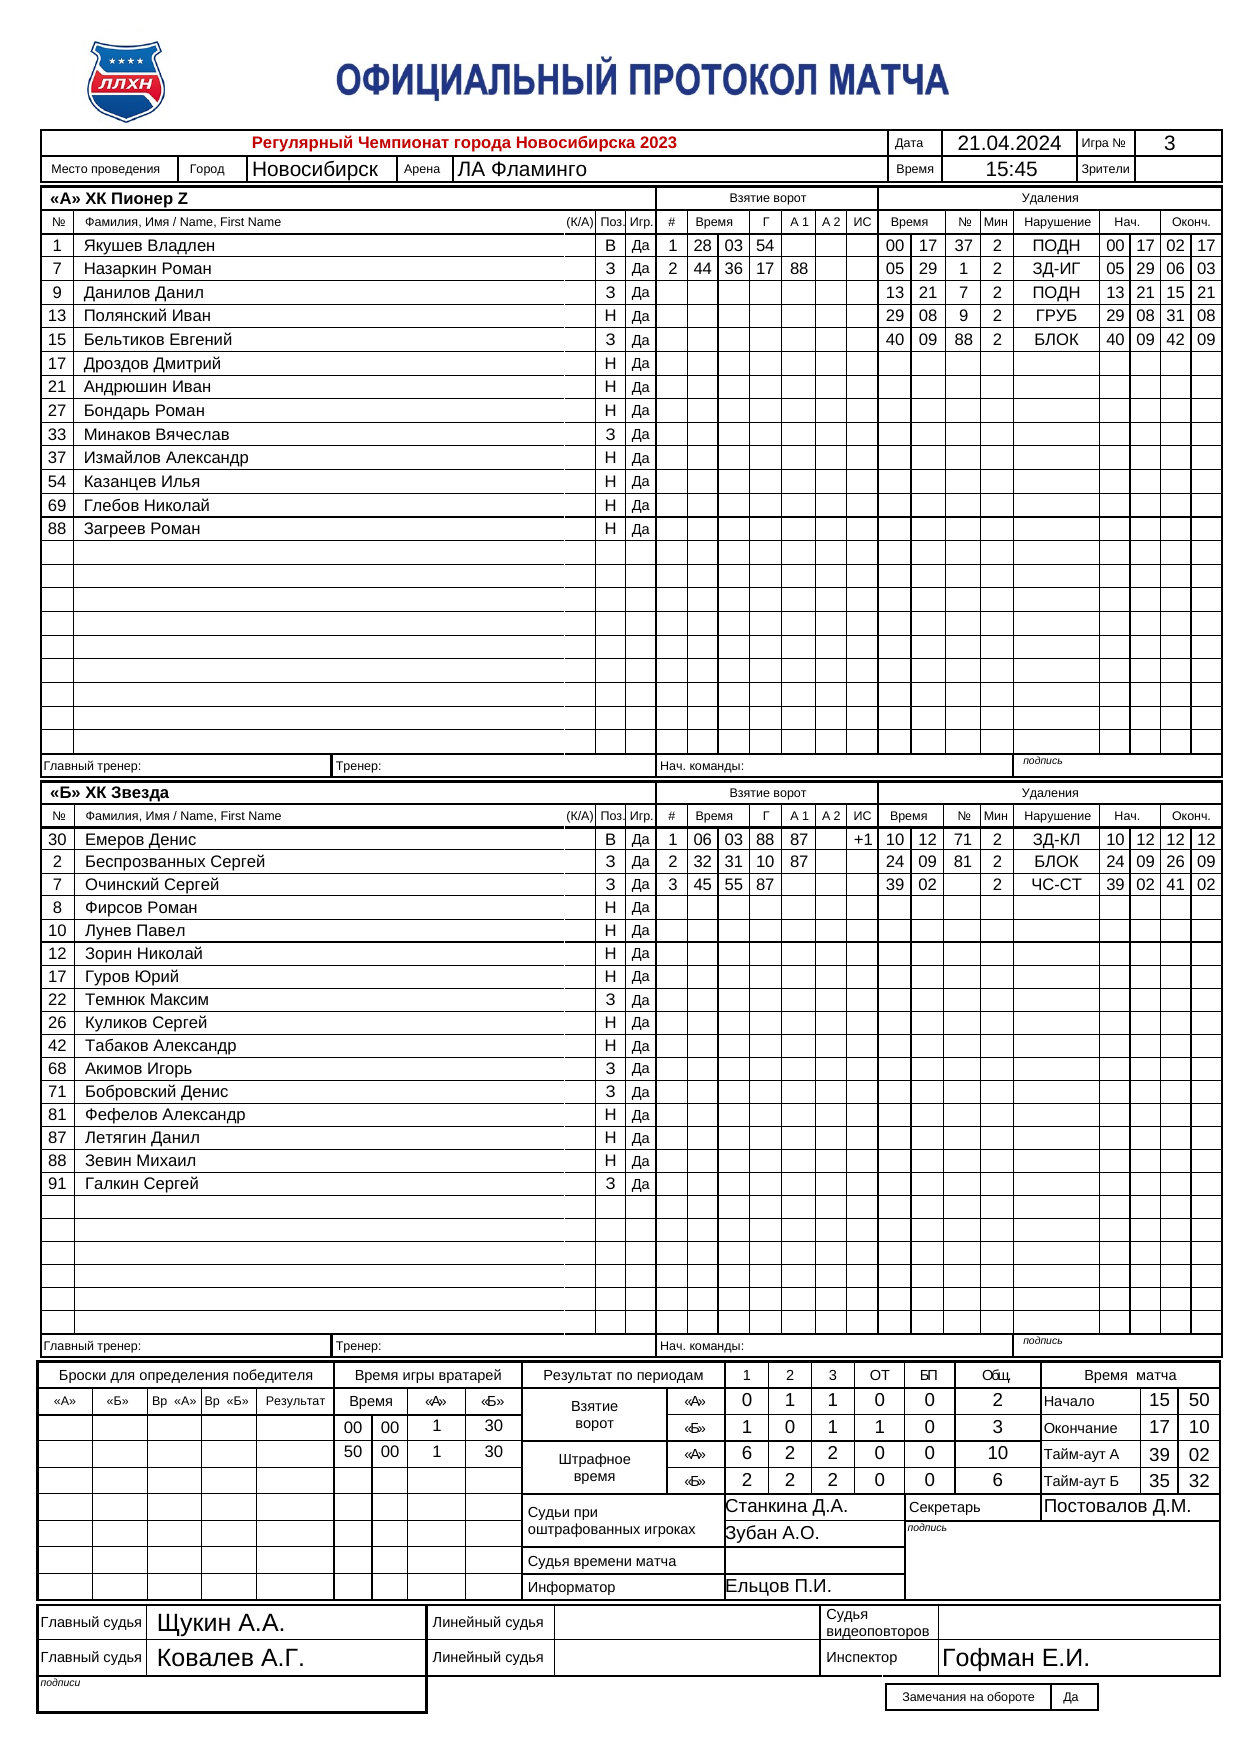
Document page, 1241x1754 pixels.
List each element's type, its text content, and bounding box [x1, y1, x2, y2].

table_cell [782, 612, 815, 634]
table_cell 13 [42, 305, 73, 327]
table_cell Поз. [596, 211, 625, 233]
table_cell [202, 1441, 256, 1467]
table_cell Н [596, 896, 625, 918]
table_cell [847, 920, 877, 941]
table_cell А 1 [782, 805, 815, 826]
table_cell Да [626, 966, 655, 987]
table_cell [657, 989, 687, 1011]
table_cell Дроздов Дмитрий [74, 352, 564, 374]
table_cell 13 [879, 281, 910, 303]
table_cell [879, 470, 910, 493]
table_cell [1014, 494, 1099, 516]
table_cell (К/А) [565, 211, 595, 233]
table_cell Н [596, 399, 625, 422]
table_cell [75, 1288, 564, 1310]
table_cell [750, 1173, 781, 1195]
table_cell [981, 1196, 1013, 1218]
table_cell 88 [946, 328, 980, 351]
table_cell [912, 1196, 943, 1218]
table_cell Да [626, 399, 655, 422]
table_cell [335, 1468, 371, 1493]
table_cell Полянский Иван [74, 305, 564, 327]
table_cell [816, 518, 846, 540]
table_cell [1014, 1173, 1099, 1195]
table_cell 0 [905, 1389, 954, 1413]
table_cell [688, 636, 717, 658]
table_cell [565, 1035, 595, 1057]
table_cell [1161, 896, 1190, 918]
table_cell [912, 989, 943, 1011]
table_cell [657, 588, 687, 611]
table_cell [782, 1058, 815, 1079]
table_cell Да [626, 1058, 655, 1079]
table_cell [719, 1288, 749, 1310]
table_header Дата [889, 131, 941, 155]
table_cell 2 [981, 235, 1013, 256]
table_cell [944, 1196, 980, 1218]
table_cell [847, 1173, 877, 1195]
table_cell [1131, 1012, 1160, 1033]
table_cell [847, 518, 877, 540]
table_cell [981, 376, 1013, 398]
table_cell [74, 612, 564, 634]
table_cell [946, 730, 980, 753]
table_cell [1100, 659, 1129, 682]
table_cell [688, 518, 717, 540]
table_cell [719, 494, 749, 516]
table_cell 3 [657, 874, 687, 895]
table_cell [946, 518, 980, 540]
table_cell [1131, 1081, 1160, 1103]
table_cell [719, 1127, 749, 1149]
table_cell [626, 1288, 655, 1310]
table_cell [847, 1058, 877, 1079]
table_cell [944, 874, 980, 895]
table_cell [782, 1012, 815, 1033]
table_cell Н [596, 494, 625, 516]
table_cell «Б » [466, 1389, 521, 1413]
table_cell [782, 446, 815, 469]
table_cell [1100, 1196, 1129, 1218]
table_cell [596, 1219, 625, 1241]
table_header 1 [726, 1363, 768, 1387]
table_cell [981, 1219, 1013, 1241]
table_cell [719, 1012, 749, 1033]
table_cell [39, 1468, 92, 1493]
table_cell [912, 1012, 943, 1033]
table_cell [750, 565, 781, 587]
table_cell Тренер: [333, 1335, 655, 1356]
table_cell [565, 1081, 595, 1103]
table_header Время матча [1042, 1363, 1219, 1387]
table_cell [879, 446, 910, 469]
table_cell 29 [1100, 305, 1129, 327]
table_cell [912, 1311, 943, 1333]
table_cell [847, 565, 877, 587]
table_cell 32 [1179, 1468, 1219, 1493]
table_cell Да [626, 446, 655, 469]
table_cell Судьи при оштрафованных игроках [523, 1495, 724, 1546]
table_cell Мин [981, 211, 1013, 233]
table_cell [657, 1265, 687, 1287]
table_cell [626, 730, 655, 753]
table_cell [847, 281, 877, 303]
table_cell 54 [42, 470, 73, 493]
table_header Игра № [1078, 131, 1134, 155]
table_cell [596, 541, 625, 564]
table_cell [847, 850, 877, 872]
table_cell [1131, 541, 1160, 564]
table_cell 15 [1141, 1389, 1177, 1413]
table_cell [816, 328, 846, 351]
table_cell [782, 636, 815, 658]
table_cell [879, 896, 910, 918]
table_header ОТ [855, 1363, 904, 1387]
table_cell [782, 1265, 815, 1287]
table_cell 05 [1100, 257, 1129, 280]
table_cell [1014, 1081, 1099, 1103]
table_cell [750, 1035, 781, 1057]
table_cell [1192, 1081, 1221, 1103]
table_cell [816, 943, 846, 964]
table_cell [912, 1173, 943, 1195]
table_cell [74, 707, 564, 729]
table_cell [946, 470, 980, 493]
table_cell [688, 730, 717, 753]
table_cell Судья времени матча [523, 1548, 724, 1573]
table_cell Н [596, 920, 625, 941]
table_cell 1 [855, 1415, 904, 1440]
table_cell [847, 683, 877, 706]
table_cell «А» [668, 1442, 724, 1467]
table_cell [596, 707, 625, 729]
table_cell [847, 1196, 877, 1218]
table_cell [816, 399, 846, 422]
table_cell [719, 446, 749, 469]
table_cell [75, 1265, 564, 1287]
table_cell [816, 423, 846, 445]
table_cell [946, 707, 980, 729]
table_cell 36 [719, 257, 749, 280]
table_cell [981, 423, 1013, 445]
table_cell [626, 1196, 655, 1218]
table_cell 3 [956, 1415, 1040, 1440]
table_cell [847, 612, 877, 634]
table_cell [816, 376, 846, 398]
table_cell [750, 328, 781, 351]
table_cell [726, 1548, 904, 1573]
table_cell [879, 943, 910, 964]
table_cell ИС [847, 805, 877, 826]
table_cell [565, 896, 595, 918]
table_header Общ. [956, 1363, 1040, 1387]
table_cell Линейный судья [428, 1606, 554, 1639]
table_cell Бобровский Денис [75, 1081, 564, 1103]
table_cell [816, 352, 846, 374]
table_cell Нач. команды: [657, 1335, 1012, 1356]
table_cell [657, 565, 687, 587]
table_cell [750, 659, 781, 682]
table_cell [912, 494, 945, 516]
table_cell 30 [466, 1416, 521, 1440]
table_cell [373, 1521, 407, 1546]
table_cell [847, 707, 877, 729]
table_cell [39, 1574, 92, 1599]
table_cell Н [596, 376, 625, 398]
table_cell [879, 1288, 910, 1310]
table_cell [782, 399, 815, 422]
table_cell [1192, 1173, 1221, 1195]
table_cell [466, 1547, 521, 1573]
table_cell [1131, 518, 1160, 540]
table_cell [944, 1173, 980, 1195]
table_cell [750, 730, 781, 753]
table_cell [912, 1104, 943, 1126]
table_cell Арена [398, 157, 452, 181]
table_cell [565, 659, 595, 682]
table_cell [657, 1311, 687, 1333]
table_cell В [596, 235, 625, 256]
table_cell Н [596, 1035, 625, 1057]
table_cell [1192, 423, 1221, 445]
table_cell «А» [668, 1389, 724, 1413]
table_cell [1192, 612, 1221, 634]
table_cell [75, 1242, 564, 1264]
table_cell [946, 683, 980, 706]
table_cell [719, 683, 749, 706]
table_cell [847, 1265, 877, 1287]
table_cell [750, 1311, 781, 1333]
table_cell [657, 1173, 687, 1195]
table_cell 88 [750, 829, 781, 849]
table_cell [1161, 1104, 1190, 1126]
table_cell [750, 707, 781, 729]
table_cell [202, 1547, 256, 1573]
table_cell 2 [42, 850, 74, 872]
table_cell Время [688, 211, 749, 233]
table_cell 88 [42, 1150, 74, 1172]
table_cell Н [596, 470, 625, 493]
table_cell [847, 305, 877, 327]
table_cell [1131, 896, 1160, 918]
table_cell Г [750, 211, 781, 233]
table_cell [626, 1311, 655, 1333]
table_cell З [596, 1058, 625, 1079]
table_cell [596, 1242, 625, 1264]
table_cell З [596, 281, 625, 303]
table_cell [42, 659, 73, 682]
table_cell 1 [408, 1441, 465, 1467]
table_cell [816, 1173, 846, 1195]
table_cell [1014, 966, 1099, 987]
table_cell [981, 494, 1013, 516]
table_cell 2 [981, 850, 1013, 872]
table_cell «А» [39, 1389, 92, 1413]
table_cell [847, 874, 877, 895]
table_cell [555, 1606, 819, 1639]
table_cell Станкина Д.А. [726, 1495, 904, 1520]
table_cell [816, 730, 846, 753]
table_cell 31 [1161, 305, 1190, 327]
table_cell [1192, 683, 1221, 706]
table_cell [688, 920, 717, 941]
table_cell [657, 1219, 687, 1241]
table_cell [657, 446, 687, 469]
table_cell [1161, 588, 1190, 611]
table_cell [565, 376, 595, 398]
table_cell [1014, 1288, 1099, 1310]
table_cell [1192, 636, 1221, 658]
table_cell [565, 541, 595, 564]
table_cell 7 [946, 281, 980, 303]
table_cell [1161, 1265, 1190, 1287]
table_cell [657, 707, 687, 729]
table_cell [626, 588, 655, 611]
table_cell 88 [42, 518, 73, 540]
table_cell [626, 1265, 655, 1287]
table_cell [782, 1173, 815, 1195]
table_cell [466, 1468, 521, 1493]
table_cell [981, 920, 1013, 941]
table_cell [912, 1058, 943, 1079]
table_cell 02 [1192, 874, 1221, 895]
table_cell [879, 1219, 910, 1241]
table_cell Да [626, 1012, 655, 1033]
table_cell Глебов Николай [74, 494, 564, 516]
table_cell [1014, 423, 1099, 445]
table_cell Да [626, 328, 655, 351]
table_cell [688, 1242, 717, 1264]
table_cell [782, 1196, 815, 1218]
table_cell [750, 446, 781, 469]
table_cell [981, 1311, 1013, 1333]
table_cell [1192, 1035, 1221, 1057]
table_cell 50 [335, 1441, 371, 1467]
table_cell [719, 989, 749, 1011]
table_cell 55 [719, 874, 749, 895]
table_cell [148, 1574, 201, 1599]
table_cell [1161, 943, 1190, 964]
table_cell [946, 541, 980, 564]
table_cell 12 [912, 829, 943, 849]
table_cell [879, 541, 910, 564]
table_cell [1014, 1196, 1099, 1218]
table_cell [1100, 541, 1129, 564]
table_cell [74, 730, 564, 753]
table_cell 0 [855, 1389, 904, 1413]
table_cell № [944, 805, 980, 826]
table_header Удаления [879, 188, 1221, 209]
table_cell [750, 1196, 781, 1218]
table_cell [719, 1104, 749, 1126]
table_cell [847, 896, 877, 918]
table_cell Н [596, 1012, 625, 1033]
table_cell [944, 896, 980, 918]
table_cell [719, 328, 749, 351]
table_cell [944, 966, 980, 987]
table_cell [750, 1081, 781, 1103]
table_cell БЛОК [1014, 328, 1099, 351]
table_cell Да [626, 1035, 655, 1057]
table_cell [816, 565, 846, 587]
table_cell [688, 470, 717, 493]
table_cell В [596, 829, 625, 849]
table_cell [565, 874, 595, 895]
table_cell [944, 1081, 980, 1103]
table_cell [782, 1150, 815, 1172]
table_cell [879, 1012, 910, 1033]
table_cell [1014, 1058, 1099, 1079]
table_cell [1192, 518, 1221, 540]
table_cell [93, 1494, 147, 1520]
table_cell [1100, 989, 1129, 1011]
table_cell [1161, 683, 1190, 706]
table_cell [42, 1265, 74, 1287]
table_cell [816, 446, 846, 469]
table_cell [1192, 1196, 1221, 1218]
table_cell [688, 1012, 717, 1033]
table_cell [626, 541, 655, 564]
table_cell [688, 565, 717, 587]
table_cell 30 [466, 1441, 521, 1467]
table_cell [944, 1311, 980, 1333]
table_cell [782, 494, 815, 516]
table_cell 0 [905, 1468, 954, 1493]
table_cell [1136, 157, 1221, 181]
table_cell [782, 943, 815, 964]
table_cell 2 [956, 1389, 1040, 1413]
table_cell [750, 1288, 781, 1310]
table_cell [688, 1104, 717, 1126]
table_cell ЗД-КЛ [1014, 829, 1099, 849]
table_cell [626, 612, 655, 634]
table_cell [816, 1081, 846, 1103]
table_cell [782, 707, 815, 729]
table_cell [847, 399, 877, 422]
table_cell № [946, 211, 980, 233]
table_cell [626, 565, 655, 587]
table_cell [981, 730, 1013, 753]
table_cell Да [626, 305, 655, 327]
table_cell Н [596, 943, 625, 964]
table_cell [688, 989, 717, 1011]
table_cell [750, 920, 781, 941]
table_cell [1161, 1173, 1190, 1195]
table_cell [428, 1677, 882, 1711]
table_cell [1192, 494, 1221, 516]
table_cell [1100, 1104, 1129, 1126]
table_cell [879, 636, 910, 658]
table_cell Нач. [1100, 211, 1160, 233]
table_cell [879, 423, 910, 445]
table_cell [981, 1288, 1013, 1310]
table_cell [1192, 470, 1221, 493]
table_cell [981, 612, 1013, 634]
table_cell [74, 636, 564, 658]
table_cell Летягин Данил [75, 1127, 564, 1149]
table_header Регулярный Чемпионат города Новосибирска 2023 [42, 131, 887, 155]
table_cell [719, 565, 749, 587]
table_cell [719, 423, 749, 445]
table_cell [75, 1196, 564, 1218]
table_cell [596, 1196, 625, 1218]
table_cell [750, 541, 781, 564]
table_cell [847, 446, 877, 469]
table_cell Андрюшин Иван [74, 376, 564, 398]
table_cell 30 [42, 829, 74, 849]
table_cell [879, 1196, 910, 1218]
table_cell Фамилия, Имя / Name, First Name [75, 805, 565, 826]
table_cell 1 [408, 1416, 465, 1440]
table_cell [816, 257, 846, 280]
table_cell [1014, 565, 1099, 587]
table_cell [847, 376, 877, 398]
table_cell [879, 730, 910, 753]
table_cell З [596, 989, 625, 1011]
table_cell [688, 541, 717, 564]
table_cell Судья видеоповторов [821, 1606, 938, 1639]
table_cell [981, 588, 1013, 611]
table_cell [719, 1196, 749, 1218]
table_cell 81 [944, 850, 980, 872]
table_cell [93, 1441, 147, 1467]
table_cell [565, 943, 595, 964]
table_cell [719, 659, 749, 682]
table_cell [565, 829, 595, 849]
table_cell [148, 1441, 201, 1467]
table_cell [565, 1012, 595, 1033]
table_cell 12 [1161, 829, 1190, 849]
table_cell [657, 470, 687, 493]
table_cell [657, 966, 687, 987]
table_cell [782, 518, 815, 540]
table_cell [42, 1288, 74, 1310]
table_cell [719, 399, 749, 422]
table_cell [148, 1547, 201, 1573]
table_cell [946, 636, 980, 658]
table_cell [981, 1081, 1013, 1103]
table_cell [1192, 1311, 1221, 1333]
table_cell [750, 423, 781, 445]
table_cell [879, 565, 910, 587]
table_cell [565, 707, 595, 729]
table_cell [688, 399, 717, 422]
table_cell [847, 235, 877, 256]
table_cell Поз. [596, 805, 625, 826]
table_cell 21 [1192, 281, 1221, 303]
table_cell А 2 [816, 805, 846, 826]
table_cell [1100, 446, 1129, 469]
table_cell 87 [42, 1127, 74, 1149]
table_cell 00 [1100, 235, 1129, 256]
table_cell [1131, 470, 1160, 493]
table_cell [879, 1104, 910, 1126]
table_cell [981, 896, 1013, 918]
table_cell 08 [1131, 305, 1160, 327]
table_cell [1131, 730, 1160, 753]
table_cell [657, 943, 687, 964]
table_cell [879, 920, 910, 941]
table_cell [657, 423, 687, 445]
table_cell [719, 305, 749, 327]
table_cell Нарушение [1014, 805, 1099, 826]
table_cell [981, 1012, 1013, 1033]
table_cell ПОДН [1014, 235, 1099, 256]
table_cell [596, 588, 625, 611]
table_cell [782, 920, 815, 941]
table_cell Зрители [1078, 157, 1134, 181]
table_cell [981, 470, 1013, 493]
table_cell [202, 1574, 256, 1599]
table_cell 1 [812, 1415, 854, 1440]
table_cell [1192, 1150, 1221, 1172]
table_cell [816, 470, 846, 493]
table_cell [816, 659, 846, 682]
table_cell [1161, 399, 1190, 422]
table_cell [1014, 730, 1099, 753]
table_cell [750, 966, 781, 987]
table_cell Штрафное время [523, 1442, 666, 1493]
table_cell [688, 659, 717, 682]
table_cell [719, 636, 749, 658]
table_cell [39, 1441, 92, 1467]
table_cell Да [626, 850, 655, 872]
table_cell Фирсов Роман [75, 896, 564, 918]
table_cell [847, 1288, 877, 1310]
table_cell [944, 1150, 980, 1172]
table_cell [879, 1150, 910, 1172]
table_cell [596, 1288, 625, 1310]
table_cell +1 [847, 829, 877, 849]
table_cell 7 [42, 874, 74, 895]
table_cell 12 [1192, 829, 1221, 849]
table_cell [719, 588, 749, 611]
table_cell [1131, 423, 1160, 445]
table_cell [688, 281, 717, 303]
table_cell [719, 1242, 749, 1264]
table_cell [657, 636, 687, 658]
table_cell [688, 1173, 717, 1195]
table_cell [565, 518, 595, 540]
table_cell Н [596, 352, 625, 374]
table_cell Ковалев А.Г. [147, 1640, 425, 1675]
table_cell [626, 1242, 655, 1264]
table_cell [912, 1081, 943, 1103]
table_cell Казанцев Илья [74, 470, 564, 493]
table_cell [42, 612, 73, 634]
table_cell [1100, 730, 1129, 753]
table_cell [1192, 352, 1221, 374]
table_cell подпись [906, 1522, 1219, 1599]
table_cell [816, 966, 846, 987]
table_cell 1 [812, 1389, 854, 1413]
table_cell 08 [912, 305, 945, 327]
table_cell [1014, 588, 1099, 611]
table_cell [657, 1081, 687, 1103]
table_cell 39 [1100, 874, 1129, 895]
table_cell [202, 1521, 256, 1546]
table_cell [1014, 1219, 1099, 1241]
table_cell # [657, 805, 687, 826]
table_cell [1100, 1012, 1129, 1033]
table_cell 44 [688, 257, 717, 280]
table_cell [688, 1219, 717, 1241]
table_cell 17 [750, 257, 781, 280]
table_header Взятие ворот [657, 783, 877, 803]
table_cell [257, 1574, 333, 1599]
table_cell [782, 235, 815, 256]
table_cell 32 [688, 850, 717, 872]
table_cell 10 [1179, 1415, 1219, 1440]
table_cell [1192, 1219, 1221, 1241]
table_cell [1161, 1196, 1190, 1218]
table_header Взятие ворот [657, 188, 877, 209]
table_cell [816, 850, 846, 872]
table_cell [782, 328, 815, 351]
table_cell [565, 1196, 595, 1218]
table_cell [847, 966, 877, 987]
table_cell [688, 612, 717, 634]
table_cell Да [626, 896, 655, 918]
table_cell [782, 305, 815, 327]
table_cell Гофман Е.И. [939, 1640, 1219, 1675]
table_cell [719, 1150, 749, 1172]
table_cell [1100, 565, 1129, 587]
table_cell [257, 1521, 333, 1546]
table_cell [1131, 1035, 1160, 1057]
table_cell [944, 1035, 980, 1057]
table_cell [981, 683, 1013, 706]
table_cell [657, 376, 687, 398]
table_cell 10 [879, 829, 910, 849]
table_cell [847, 1150, 877, 1172]
table_cell [847, 423, 877, 445]
table_cell [912, 588, 945, 611]
table_cell Главный судья [39, 1606, 146, 1639]
table_cell [1161, 446, 1190, 469]
table_cell [946, 376, 980, 398]
table_cell 2 [981, 257, 1013, 280]
table_cell [1100, 494, 1129, 516]
table_cell [750, 896, 781, 918]
table_cell [373, 1547, 407, 1573]
table_cell [688, 1196, 717, 1218]
table_cell [782, 541, 815, 564]
table_cell Тайм-аут Б [1042, 1468, 1140, 1493]
table_cell 26 [42, 1012, 74, 1033]
table_cell [1100, 1035, 1129, 1057]
table_cell 28 [688, 235, 717, 256]
table_cell [1192, 376, 1221, 398]
table_cell [1161, 920, 1190, 941]
table_cell [944, 1265, 980, 1287]
table_cell [782, 874, 815, 895]
table_cell [688, 707, 717, 729]
table_cell Время [879, 211, 945, 233]
table_cell [939, 1606, 1219, 1639]
table_cell [1100, 943, 1129, 964]
table_cell [946, 423, 980, 445]
table_cell [1161, 730, 1190, 753]
table_cell [816, 281, 846, 303]
table_cell 0 [905, 1415, 954, 1440]
table_cell [944, 1242, 980, 1264]
table_cell [1192, 1242, 1221, 1264]
table_cell [565, 683, 595, 706]
table_cell [42, 707, 73, 729]
table_cell [750, 1012, 781, 1033]
table_cell [1161, 470, 1190, 493]
table_cell [879, 1127, 910, 1149]
table_cell [946, 399, 980, 422]
table_cell [1131, 659, 1160, 682]
table_cell Н [596, 1150, 625, 1172]
table_cell [1131, 612, 1160, 634]
table_cell [1014, 920, 1099, 941]
table_cell [657, 920, 687, 941]
table_cell Игр. [626, 211, 655, 233]
table_cell [719, 966, 749, 987]
table_cell [657, 683, 687, 706]
table_cell 2 [981, 829, 1013, 849]
table_cell Результат [257, 1389, 333, 1413]
table_cell Оконч. [1161, 211, 1221, 233]
table_cell [912, 541, 945, 564]
table_cell [847, 636, 877, 658]
table_cell [816, 1058, 846, 1079]
table_cell [1100, 1265, 1129, 1287]
table_cell [879, 1173, 910, 1195]
table_cell 10 [750, 850, 781, 872]
table_cell 24 [879, 850, 910, 872]
table_cell Якушев Владлен [74, 235, 564, 256]
table_cell 91 [42, 1173, 74, 1195]
table_header 2 [769, 1363, 811, 1387]
table_cell 0 [855, 1442, 904, 1467]
table_cell [202, 1494, 256, 1520]
table_cell [981, 518, 1013, 540]
table_cell [657, 1196, 687, 1218]
table_cell «А» [408, 1389, 465, 1413]
table_cell [74, 588, 564, 611]
table_cell [466, 1521, 521, 1546]
table_cell [688, 1058, 717, 1079]
table_cell [750, 1150, 781, 1172]
table_cell [1100, 683, 1129, 706]
table_cell [879, 966, 910, 987]
table_cell Тайм-аут А [1042, 1441, 1140, 1467]
table_cell [1131, 1150, 1160, 1172]
table_cell [688, 376, 717, 398]
table_cell Тренер: [333, 755, 655, 776]
table_cell [912, 659, 945, 682]
table_cell [782, 1242, 815, 1264]
table_cell 9 [946, 305, 980, 327]
table_cell [782, 1288, 815, 1310]
table_cell [912, 446, 945, 469]
table_cell [879, 1265, 910, 1287]
table_cell подпись [1014, 1335, 1221, 1356]
table_cell Да [626, 376, 655, 398]
table_cell 33 [42, 423, 73, 445]
table_cell [1014, 518, 1099, 540]
table_cell Да [626, 281, 655, 303]
table_cell [688, 683, 717, 706]
table_cell [148, 1416, 201, 1440]
table_cell [1131, 966, 1160, 987]
table_cell [39, 1494, 92, 1520]
table_cell [981, 1173, 1013, 1195]
table_cell 17 [1192, 235, 1221, 256]
table_cell [42, 1196, 74, 1218]
table_cell [1100, 636, 1129, 658]
table_header 3 [812, 1363, 854, 1387]
table_cell [565, 1311, 595, 1333]
table_cell [750, 470, 781, 493]
table_cell [879, 494, 910, 516]
table_cell [782, 966, 815, 987]
table_cell 9 [42, 281, 73, 303]
table_cell [75, 1219, 564, 1241]
table_cell [1100, 376, 1129, 398]
table_cell [946, 659, 980, 682]
table_cell [750, 1242, 781, 1264]
table_cell [565, 1127, 595, 1149]
table_cell Г [750, 805, 781, 826]
table_cell [657, 281, 687, 303]
table_cell Да [626, 1104, 655, 1126]
table_cell [408, 1521, 465, 1546]
table_cell [944, 1058, 980, 1079]
table_cell Щукин А.А. [147, 1606, 425, 1639]
table_cell [1192, 943, 1221, 964]
table_cell [565, 1288, 595, 1310]
table_cell 40 [879, 328, 910, 351]
table_cell 00 [335, 1416, 371, 1440]
table_cell [1131, 1173, 1160, 1195]
table_cell [657, 1242, 687, 1264]
table_cell [981, 565, 1013, 587]
table_cell [912, 1035, 943, 1057]
table_cell [1161, 1150, 1190, 1172]
table_header Время игры вратарей [335, 1363, 521, 1387]
table_cell 1 [726, 1415, 768, 1440]
table_cell [847, 1242, 877, 1264]
table_cell Зорин Николай [75, 943, 564, 964]
table_cell [719, 541, 749, 564]
table_cell Да [626, 352, 655, 374]
table_cell [335, 1574, 371, 1599]
table_cell 00 [373, 1416, 407, 1440]
table_cell [879, 352, 910, 374]
table_cell 31 [719, 850, 749, 872]
table_cell [847, 1081, 877, 1103]
table_cell [1161, 1058, 1190, 1079]
table_cell [1161, 659, 1190, 682]
table_cell [1131, 588, 1160, 611]
table_cell 50 [1179, 1389, 1219, 1413]
picture [5, 28, 1179, 129]
table_cell 1 [657, 235, 687, 256]
table_cell 02 [1161, 235, 1190, 256]
table_cell 15 [1161, 281, 1190, 303]
table_cell Да [626, 470, 655, 493]
table_cell [847, 541, 877, 564]
table_cell [1100, 352, 1129, 374]
table_cell [847, 989, 877, 1011]
table_cell [42, 588, 73, 611]
table_cell БЛОК [1014, 850, 1099, 872]
table_cell Да [626, 874, 655, 895]
table_cell 2 [657, 257, 687, 280]
table_cell [1161, 494, 1190, 516]
table_cell 29 [1131, 257, 1160, 280]
table_cell [565, 423, 595, 445]
table_cell [1192, 966, 1221, 987]
table_cell [596, 565, 625, 587]
table_cell [1100, 896, 1129, 918]
table_cell [750, 494, 781, 516]
table_cell Табаков Александр [75, 1035, 564, 1057]
table_cell [912, 683, 945, 706]
table_cell 09 [912, 850, 943, 872]
table_cell [847, 352, 877, 374]
table_cell [408, 1574, 465, 1599]
table_cell [1100, 399, 1129, 422]
table_cell Оконч. [1161, 805, 1221, 826]
table_cell [912, 376, 945, 398]
table_cell Лунев Павел [75, 920, 564, 941]
table_cell З [596, 850, 625, 872]
table_cell [1131, 1196, 1160, 1218]
table_cell [816, 612, 846, 634]
table_cell [782, 896, 815, 918]
table_cell [657, 352, 687, 374]
table_cell 1 [946, 257, 980, 280]
table_cell [688, 1081, 717, 1103]
table_cell [782, 588, 815, 611]
table_cell [1131, 920, 1160, 941]
table_cell Очинский Сергей [75, 874, 564, 895]
table_cell [39, 1416, 92, 1440]
table_cell [847, 328, 877, 351]
table_cell [1192, 989, 1221, 1011]
table_cell [1131, 446, 1160, 469]
table_cell [1014, 1012, 1099, 1033]
table_cell Да [626, 920, 655, 941]
table_cell [879, 1311, 910, 1333]
table_cell [93, 1521, 147, 1546]
table_cell Да [626, 989, 655, 1011]
table_cell [1161, 565, 1190, 587]
table_cell 03 [1192, 257, 1221, 280]
table_cell [257, 1547, 333, 1573]
table_cell [257, 1468, 333, 1493]
table_cell [981, 1150, 1013, 1172]
table_cell [1161, 707, 1190, 729]
table_cell Время [335, 1389, 407, 1413]
table_cell [1161, 1242, 1190, 1264]
table_cell Постовалов Д.М. [1042, 1495, 1219, 1520]
table_cell [373, 1494, 407, 1520]
table_cell [816, 1035, 846, 1057]
table_cell [750, 305, 781, 327]
table_cell 06 [1161, 257, 1190, 280]
table_cell [719, 470, 749, 493]
table_cell 42 [42, 1035, 74, 1057]
table_cell [565, 612, 595, 634]
table_cell [1014, 636, 1099, 658]
table_cell [657, 1288, 687, 1310]
table_cell [1131, 1058, 1160, 1079]
table_cell 08 [1192, 305, 1221, 327]
table_cell [912, 470, 945, 493]
table_cell [782, 659, 815, 682]
table_cell [565, 588, 595, 611]
table_cell 88 [782, 257, 815, 280]
table_cell [565, 446, 595, 469]
table_cell Место проведения [42, 157, 177, 181]
table_cell [626, 636, 655, 658]
table_cell 40 [1100, 328, 1129, 351]
table_cell Да [626, 494, 655, 516]
table_cell [688, 1150, 717, 1172]
table_cell 13 [1100, 281, 1129, 303]
table_cell [981, 352, 1013, 374]
table_cell Зевин Михаил [75, 1150, 564, 1172]
table_cell [944, 1219, 980, 1241]
table_cell [596, 659, 625, 682]
table_cell [912, 565, 945, 587]
table_cell ЛА Фламинго [454, 157, 887, 181]
table_cell 21 [42, 376, 73, 398]
table_cell Беспрозванных Сергей [75, 850, 564, 872]
table_cell 17 [42, 966, 74, 987]
table_cell [1161, 518, 1190, 540]
table_cell [944, 989, 980, 1011]
table_cell [782, 1127, 815, 1149]
table_cell [782, 470, 815, 493]
table_cell [816, 1196, 846, 1218]
table_cell [657, 1035, 687, 1057]
table_cell Да [626, 1150, 655, 1172]
table_cell Время [688, 805, 749, 826]
table_cell Измайлов Александр [74, 446, 564, 469]
table_cell Да [626, 257, 655, 280]
table_cell [408, 1468, 465, 1493]
table_cell Зубан А.О. [726, 1521, 904, 1546]
table_cell [626, 1219, 655, 1241]
table_cell [373, 1468, 407, 1493]
table_cell 02 [912, 874, 943, 895]
table_cell [596, 636, 625, 658]
table_cell [1014, 1242, 1099, 1264]
table_cell Ельцов П.И. [726, 1575, 904, 1599]
table_cell [42, 1311, 74, 1333]
table_cell [1100, 1288, 1129, 1310]
table_cell 03 [719, 235, 749, 256]
table_cell 03 [719, 829, 749, 849]
table_cell Информатор [523, 1575, 724, 1599]
table_cell [565, 494, 595, 516]
table_cell [912, 612, 945, 634]
table_cell № [42, 805, 74, 826]
table_cell # [657, 211, 687, 233]
table_cell Главный тренер: [42, 1335, 330, 1356]
table_cell 7 [42, 257, 73, 280]
table_cell 2 [981, 281, 1013, 303]
table_cell [596, 1265, 625, 1287]
table_cell [74, 565, 564, 587]
table_cell [1100, 588, 1129, 611]
table_cell [1161, 1081, 1190, 1103]
table_cell [1014, 659, 1099, 682]
table_cell [93, 1468, 147, 1493]
table_cell [782, 1104, 815, 1126]
table_cell 24 [1100, 850, 1129, 872]
table_cell [257, 1494, 333, 1520]
table_cell Да [626, 1081, 655, 1103]
table_cell 00 [879, 235, 910, 256]
table_cell [1192, 920, 1221, 941]
table_cell Да [626, 943, 655, 964]
table_cell [657, 1058, 687, 1079]
table_cell [912, 352, 945, 374]
table_cell [257, 1441, 333, 1467]
table_cell [42, 541, 73, 564]
table_cell [816, 235, 846, 256]
table_cell [335, 1547, 371, 1573]
table_cell [719, 281, 749, 303]
table_cell 29 [912, 257, 945, 280]
table_cell [565, 235, 595, 256]
table_cell [1100, 707, 1129, 729]
table_cell 26 [1161, 850, 1190, 872]
table_cell 0 [905, 1442, 954, 1467]
table_cell [1161, 612, 1190, 634]
table_header Да [1052, 1685, 1097, 1709]
table_cell [847, 494, 877, 516]
table_cell № [42, 211, 73, 233]
table_cell Данилов Данил [74, 281, 564, 303]
table_cell «Б» [668, 1468, 724, 1493]
table_cell Бельтиков Евгений [74, 328, 564, 351]
table_cell [1014, 446, 1099, 469]
table_cell 09 [1131, 328, 1160, 351]
table_cell [657, 1104, 687, 1126]
table_cell [1131, 683, 1160, 706]
table_cell [981, 1127, 1013, 1149]
table_cell [202, 1416, 256, 1440]
table_cell [688, 1311, 717, 1333]
table_cell [981, 1035, 1013, 1057]
table_cell Время [879, 805, 943, 826]
table_cell [719, 1081, 749, 1103]
table_cell ГРУБ [1014, 305, 1099, 327]
table_cell [912, 707, 945, 729]
table_cell [879, 612, 910, 634]
table_cell [946, 565, 980, 587]
table_cell 12 [42, 943, 74, 964]
table_cell [1100, 1127, 1129, 1149]
table_cell 00 [373, 1441, 407, 1467]
table_cell Н [596, 305, 625, 327]
table_cell [719, 1265, 749, 1287]
table_cell [944, 943, 980, 964]
table_cell [93, 1574, 147, 1599]
table_cell [719, 730, 749, 753]
table_cell [944, 1127, 980, 1149]
table_cell «Б» [668, 1415, 724, 1440]
table_cell 35 [1141, 1468, 1177, 1493]
table_cell [1014, 1127, 1099, 1149]
table_cell [912, 518, 945, 540]
table_cell 27 [42, 399, 73, 422]
table_cell [912, 943, 943, 964]
table_cell [335, 1494, 371, 1520]
table_cell [912, 1288, 943, 1310]
table_cell [688, 352, 717, 374]
table_cell [565, 257, 595, 280]
table_cell А 2 [816, 211, 846, 233]
table_cell З [596, 874, 625, 895]
table_cell 10 [42, 920, 74, 941]
table_cell [1192, 1265, 1221, 1287]
table_cell [816, 920, 846, 941]
table_cell [847, 1035, 877, 1057]
table_cell [657, 541, 687, 564]
table_cell [1192, 730, 1221, 753]
table_cell [1131, 1127, 1160, 1149]
table_cell [879, 588, 910, 611]
table_cell [1100, 1242, 1129, 1264]
table_cell [1161, 1219, 1190, 1241]
table_cell Гуров Юрий [75, 966, 564, 987]
table_cell [847, 1104, 877, 1126]
table_cell 39 [1141, 1441, 1177, 1467]
table_cell [719, 1311, 749, 1333]
table_cell 22 [42, 989, 74, 1011]
table_cell 2 [769, 1468, 811, 1493]
table_cell 6 [726, 1442, 768, 1467]
table_cell [719, 943, 749, 964]
table_cell [1131, 376, 1160, 398]
table_cell [565, 1058, 595, 1079]
table_cell [565, 399, 595, 422]
table_cell [1100, 1173, 1129, 1195]
table_cell [782, 565, 815, 587]
table_cell [1131, 565, 1160, 587]
table_cell [719, 896, 749, 918]
table_cell [565, 305, 595, 327]
table_cell [1161, 1012, 1190, 1033]
table_cell [981, 1265, 1013, 1287]
table_cell [1131, 1104, 1160, 1126]
table_cell [596, 612, 625, 634]
table_header Броски для определения победителя [39, 1363, 333, 1387]
table_cell [1014, 1104, 1099, 1126]
table_cell [565, 636, 595, 658]
table_cell 41 [1161, 874, 1190, 895]
table_cell [816, 1219, 846, 1241]
table_cell [912, 636, 945, 658]
table_cell 09 [1131, 850, 1160, 872]
table_cell [1131, 1311, 1160, 1333]
table_cell Куликов Сергей [75, 1012, 564, 1033]
table_cell [981, 541, 1013, 564]
table_cell Загреев Роман [74, 518, 564, 540]
table_cell 81 [42, 1104, 74, 1126]
table_cell [879, 376, 910, 398]
table_cell [1014, 896, 1099, 918]
table_header 3 [1136, 131, 1221, 155]
table_cell [847, 943, 877, 964]
table_cell Нач. [1100, 805, 1160, 826]
table_cell 2 [726, 1468, 768, 1493]
table_cell [816, 1242, 846, 1264]
table_cell [912, 423, 945, 445]
table_cell [1192, 399, 1221, 422]
table_cell 87 [782, 829, 815, 849]
table_cell З [596, 1081, 625, 1103]
table_cell З [596, 423, 625, 445]
table_cell [883, 1677, 1220, 1681]
table_cell [626, 683, 655, 706]
table_cell [981, 989, 1013, 1011]
table_cell [750, 352, 781, 374]
table_cell 2 [812, 1442, 854, 1467]
table_header Результат по периодам [523, 1363, 724, 1387]
table_cell [335, 1521, 371, 1546]
table_cell [816, 1311, 846, 1333]
table_cell [1192, 1012, 1221, 1033]
table_cell [1161, 352, 1190, 374]
table_cell [1100, 966, 1129, 987]
table_cell [816, 588, 846, 611]
table_cell [1100, 1058, 1129, 1079]
table_cell [1131, 1219, 1160, 1241]
table_cell [1100, 423, 1129, 445]
table_cell 05 [879, 257, 910, 280]
table_cell [782, 1081, 815, 1103]
table_cell [816, 683, 846, 706]
table_cell [1161, 376, 1190, 398]
table_cell [688, 446, 717, 469]
table_cell [1099, 1682, 1220, 1711]
table_cell [657, 659, 687, 682]
table_cell [946, 352, 980, 374]
table_cell [565, 470, 595, 493]
table_cell [879, 659, 910, 682]
table_cell [946, 612, 980, 634]
table_cell [1131, 352, 1160, 374]
table_cell 1 [42, 235, 73, 256]
table_cell [1014, 707, 1099, 729]
table_cell [750, 518, 781, 540]
table_cell [1100, 920, 1129, 941]
table_cell 2 [657, 850, 687, 872]
table_cell [816, 1127, 846, 1149]
table_cell [626, 707, 655, 729]
table_cell 2 [769, 1442, 811, 1467]
table_cell [750, 1058, 781, 1079]
table_cell [1192, 446, 1221, 469]
table_cell [719, 376, 749, 398]
table_cell 06 [688, 829, 717, 849]
table_cell [408, 1547, 465, 1573]
table_cell [782, 989, 815, 1011]
table_cell [912, 1127, 943, 1149]
table_cell [912, 1265, 943, 1287]
table_cell Н [596, 1104, 625, 1126]
table_cell [946, 446, 980, 469]
table_cell Н [596, 1127, 625, 1149]
table_cell [657, 518, 687, 540]
table_cell [1100, 1311, 1129, 1333]
table_cell [565, 1104, 595, 1126]
table_cell [42, 565, 73, 587]
table_cell 68 [42, 1058, 74, 1079]
table_cell [565, 1219, 595, 1241]
table_header Замечания на обороте [887, 1685, 1050, 1709]
table_cell [1192, 1288, 1221, 1310]
table_cell 29 [879, 305, 910, 327]
table_header БП [905, 1363, 954, 1387]
table_cell Секретарь [906, 1495, 1040, 1520]
table_cell [565, 281, 595, 303]
table_cell [657, 1150, 687, 1172]
table_cell [782, 1311, 815, 1333]
table_cell [565, 850, 595, 872]
table_cell 0 [855, 1468, 904, 1493]
table_cell [750, 636, 781, 658]
table_cell 87 [750, 874, 781, 895]
table_cell 02 [1179, 1441, 1219, 1467]
table_cell [1100, 1150, 1129, 1172]
table_cell [816, 494, 846, 516]
table_cell [719, 1219, 749, 1241]
table_cell [719, 352, 749, 374]
table_cell [1014, 470, 1099, 493]
table_cell [981, 659, 1013, 682]
table_cell [981, 1242, 1013, 1264]
table_cell [782, 376, 815, 398]
table_cell [946, 588, 980, 611]
table_cell А 1 [782, 211, 815, 233]
table_cell 17 [1141, 1415, 1177, 1440]
table_cell [1192, 1058, 1221, 1079]
table_cell [1014, 683, 1099, 706]
table_cell подпись [1014, 755, 1221, 776]
table_cell [782, 730, 815, 753]
table_cell З [596, 257, 625, 280]
table_cell [912, 1150, 943, 1172]
table_cell Главный судья [39, 1640, 146, 1675]
table_cell 8 [42, 896, 74, 918]
table_cell [75, 1311, 564, 1333]
table_cell [39, 1547, 92, 1573]
table_cell [1014, 376, 1099, 398]
table_cell 42 [1161, 328, 1190, 351]
table_cell [657, 494, 687, 516]
table_cell Темнюк Максим [75, 989, 564, 1011]
table_cell [944, 1104, 980, 1126]
table_cell [981, 1104, 1013, 1126]
table_cell [596, 683, 625, 706]
table_cell [257, 1416, 333, 1440]
table_cell [202, 1468, 256, 1493]
table_cell [816, 541, 846, 564]
table_cell [847, 1012, 877, 1033]
table_cell [1100, 470, 1129, 493]
table_cell Линейный судья [428, 1640, 554, 1675]
table_cell [688, 1288, 717, 1310]
table_cell [74, 683, 564, 706]
table_cell [555, 1640, 819, 1675]
table_cell Н [596, 518, 625, 540]
table_cell [1131, 1288, 1160, 1310]
table_cell [1100, 612, 1129, 634]
table_cell З [596, 328, 625, 351]
table_cell [565, 565, 595, 587]
table_cell 87 [782, 850, 815, 872]
table_cell [626, 659, 655, 682]
table_cell [466, 1494, 521, 1520]
table_cell [879, 1242, 910, 1264]
table_cell [1100, 518, 1129, 540]
table_cell [879, 989, 910, 1011]
table_cell Вр «Б» [202, 1389, 256, 1413]
table_cell [782, 352, 815, 374]
table_cell [148, 1494, 201, 1520]
table_cell [944, 1288, 980, 1310]
table_cell 69 [42, 494, 73, 516]
table_cell Мин [981, 805, 1013, 826]
table_cell [1131, 636, 1160, 658]
table_cell [879, 1058, 910, 1079]
table_cell [816, 874, 846, 895]
table_cell [912, 1242, 943, 1264]
table_header «Б» ХК Звезда [42, 783, 655, 803]
table_cell [816, 1288, 846, 1310]
table_cell 09 [912, 328, 945, 351]
table_cell [565, 966, 595, 987]
table_cell [782, 423, 815, 445]
table_cell [1014, 1035, 1099, 1057]
table_cell 10 [956, 1442, 1040, 1467]
table_cell 09 [1192, 850, 1221, 872]
table_cell [565, 1242, 595, 1264]
table_cell [93, 1547, 147, 1573]
table_cell [750, 683, 781, 706]
table_cell [1161, 1127, 1190, 1149]
table_cell [946, 494, 980, 516]
table_cell [42, 1242, 74, 1264]
table_cell [1100, 1081, 1129, 1103]
table_cell Окончание [1042, 1415, 1140, 1440]
table_cell [719, 1035, 749, 1057]
table_cell Бондарь Роман [74, 399, 564, 422]
table_cell [93, 1416, 147, 1440]
table_cell [847, 1219, 877, 1241]
table_cell [1014, 1265, 1099, 1287]
table_cell ИС [847, 211, 877, 233]
table_cell [565, 730, 595, 753]
table_cell [1192, 659, 1221, 682]
table_cell [1192, 1127, 1221, 1149]
table_cell [1192, 707, 1221, 729]
table_cell Да [626, 1173, 655, 1195]
table_cell Минаков Вячеслав [74, 423, 564, 445]
table_cell 17 [42, 352, 73, 374]
table_cell 1 [657, 829, 687, 849]
table_cell [750, 1219, 781, 1241]
table_cell [981, 399, 1013, 422]
table_cell [847, 470, 877, 493]
table_cell [688, 896, 717, 918]
table_cell 17 [912, 235, 945, 256]
table_cell подписи [39, 1677, 425, 1711]
table_cell [42, 730, 73, 753]
table_cell [816, 1265, 846, 1287]
table_cell [816, 305, 846, 327]
table_cell Назаркин Роман [74, 257, 564, 280]
table_cell [912, 1219, 943, 1241]
table_cell [657, 305, 687, 327]
table_cell З [596, 1173, 625, 1195]
table_cell [847, 1311, 877, 1333]
table_cell [42, 636, 73, 658]
table_cell [42, 683, 73, 706]
table_cell [565, 328, 595, 351]
table_cell 2 [981, 874, 1013, 895]
table_cell 17 [1131, 235, 1160, 256]
table_cell [1161, 966, 1190, 987]
table_cell Главный тренер: [42, 755, 330, 776]
table_cell [719, 920, 749, 941]
table_cell 15 [42, 328, 73, 351]
table_cell 21 [1131, 281, 1160, 303]
table_cell Вр «А» [148, 1389, 201, 1413]
table_cell [596, 730, 625, 753]
table_cell [1161, 1035, 1190, 1057]
table_cell 45 [688, 874, 717, 895]
table_cell [816, 636, 846, 658]
table_cell [408, 1494, 465, 1520]
table_cell [565, 1173, 595, 1195]
table_cell Н [596, 966, 625, 987]
table_cell Н [596, 446, 625, 469]
table_cell [565, 920, 595, 941]
table_cell 71 [42, 1081, 74, 1103]
table_cell 2 [981, 305, 1013, 327]
table_cell Начало [1042, 1389, 1140, 1413]
table_cell [719, 1173, 749, 1195]
table_cell [816, 829, 846, 849]
table_cell 2 [812, 1468, 854, 1493]
table_cell Нарушение [1014, 211, 1099, 233]
table_cell [657, 328, 687, 351]
table_cell [657, 612, 687, 634]
table_cell [1161, 423, 1190, 445]
table_cell [1192, 588, 1221, 611]
table_cell [750, 1265, 781, 1287]
table_cell [1161, 1288, 1190, 1310]
table_cell [944, 920, 980, 941]
table_cell [1014, 612, 1099, 634]
table_cell ПОДН [1014, 281, 1099, 303]
table_cell [750, 943, 781, 964]
table_cell 37 [42, 446, 73, 469]
table_cell [42, 1219, 74, 1241]
table_cell [657, 730, 687, 753]
table_cell [719, 518, 749, 540]
table_cell [39, 1521, 92, 1546]
table_cell [782, 683, 815, 706]
table_cell [565, 989, 595, 1011]
table_cell [1131, 399, 1160, 422]
table_cell [981, 636, 1013, 658]
table_cell [688, 305, 717, 327]
table_cell [1014, 1150, 1099, 1172]
table_cell Да [626, 518, 655, 540]
table_cell [1014, 352, 1099, 374]
table_cell [148, 1468, 201, 1493]
table_cell ЗД-ИГ [1014, 257, 1099, 280]
table_cell [565, 352, 595, 374]
table_cell [466, 1574, 521, 1599]
table_cell [847, 257, 877, 280]
table_cell [816, 896, 846, 918]
table_cell 39 [879, 874, 910, 895]
table_cell [981, 943, 1013, 964]
table_cell 0 [726, 1389, 768, 1413]
table_cell [657, 1012, 687, 1033]
table_cell [879, 1035, 910, 1057]
table_cell [688, 1035, 717, 1057]
table_cell 0 [769, 1415, 811, 1440]
table_cell 1 [769, 1389, 811, 1413]
table_cell [1131, 1242, 1160, 1264]
table_cell [657, 399, 687, 422]
table_cell [782, 1219, 815, 1241]
table_cell 21 [912, 281, 945, 303]
table_cell [688, 943, 717, 964]
table_cell [688, 494, 717, 516]
table_cell [879, 1081, 910, 1103]
table_cell Фефелов Александр [75, 1104, 564, 1126]
table_cell [1161, 989, 1190, 1011]
table_cell [1192, 1104, 1221, 1126]
table_cell [750, 1104, 781, 1126]
table_cell [816, 1012, 846, 1033]
table_cell 71 [944, 829, 980, 849]
table_cell [879, 518, 910, 540]
table_cell Время [889, 157, 941, 181]
table_cell [912, 896, 943, 918]
table_cell [1014, 399, 1099, 422]
table_cell [879, 399, 910, 422]
table_cell [981, 966, 1013, 987]
table_cell 6 [956, 1468, 1040, 1493]
table_cell [565, 1265, 595, 1287]
table_cell [719, 612, 749, 634]
table_cell [1192, 565, 1221, 587]
table_cell [750, 1127, 781, 1149]
table_cell [816, 989, 846, 1011]
table_cell [782, 281, 815, 303]
table_header «А» ХК Пионер Z [42, 188, 655, 209]
table_cell [750, 989, 781, 1011]
table_cell Инспектор [821, 1640, 938, 1675]
table_cell [912, 966, 943, 987]
table_cell [1192, 896, 1221, 918]
table_cell [1014, 943, 1099, 964]
table_cell [1161, 541, 1190, 564]
table_cell 37 [946, 235, 980, 256]
table_cell [981, 1058, 1013, 1079]
table_cell [373, 1574, 407, 1599]
table_cell 02 [1131, 874, 1160, 895]
table_cell ЧС-СТ [1014, 874, 1099, 895]
table_cell [688, 1127, 717, 1149]
table_cell Да [626, 1127, 655, 1149]
table_cell [750, 281, 781, 303]
table_cell [879, 683, 910, 706]
table_cell [879, 707, 910, 729]
table_cell [816, 1104, 846, 1126]
table_cell [1192, 541, 1221, 564]
table_cell [1014, 541, 1099, 564]
table_cell [847, 588, 877, 611]
table_cell Фамилия, Имя / Name, First Name [74, 211, 565, 233]
table_cell [719, 1058, 749, 1079]
table_cell [1161, 636, 1190, 658]
table_cell [1014, 1311, 1099, 1333]
table_cell [847, 730, 877, 753]
table_cell Да [626, 235, 655, 256]
table_cell [981, 707, 1013, 729]
table_cell [912, 730, 945, 753]
table_cell [74, 541, 564, 564]
table_cell [74, 659, 564, 682]
table_cell 12 [1131, 829, 1160, 849]
table_cell [148, 1521, 201, 1546]
table_header 21.04.2024 [943, 131, 1076, 155]
table_cell Игр. [626, 805, 655, 826]
table_cell [750, 399, 781, 422]
table_header Удаления [879, 783, 1221, 803]
table_cell Да [626, 829, 655, 849]
table_cell [1131, 989, 1160, 1011]
table_cell [1161, 1311, 1190, 1333]
table_cell [847, 659, 877, 682]
table_cell [912, 399, 945, 422]
table_cell 10 [1100, 829, 1129, 849]
table_cell (К/А) [565, 805, 595, 826]
table_cell [816, 1150, 846, 1172]
table_cell Емеров Денис [75, 829, 564, 849]
table_cell Галкин Сергей [75, 1173, 564, 1195]
table_cell 2 [981, 328, 1013, 351]
table_cell [1100, 1219, 1129, 1241]
table_cell Город [179, 157, 246, 181]
table_cell [688, 966, 717, 987]
table_cell [688, 423, 717, 445]
table_cell [688, 588, 717, 611]
table_cell [1014, 989, 1099, 1011]
table_cell Новосибирск [248, 157, 396, 181]
table_cell [750, 612, 781, 634]
table_cell [688, 328, 717, 351]
table_cell [719, 707, 749, 729]
table_cell [782, 1035, 815, 1057]
table_cell 15:45 [943, 157, 1076, 181]
table_cell Взятие ворот [523, 1389, 666, 1440]
table_cell [1131, 707, 1160, 729]
table_cell Акимов Игорь [75, 1058, 564, 1079]
table_cell [847, 1127, 877, 1149]
table_cell [750, 588, 781, 611]
table_cell «Б» [93, 1389, 147, 1413]
table_cell Да [626, 423, 655, 445]
table_cell [1131, 943, 1160, 964]
table_cell 54 [750, 235, 781, 256]
table_cell [565, 1150, 595, 1172]
table_cell [657, 896, 687, 918]
table_cell [657, 1127, 687, 1149]
table_cell [688, 1265, 717, 1287]
table_cell [981, 446, 1013, 469]
table_cell [912, 920, 943, 941]
table_cell [1131, 1265, 1160, 1287]
table_cell Нач. команды: [657, 755, 1012, 776]
table_cell [816, 707, 846, 729]
table_cell [750, 376, 781, 398]
table_cell [944, 1012, 980, 1033]
table_cell 09 [1192, 328, 1221, 351]
table_cell [596, 1311, 625, 1333]
table_cell [1131, 494, 1160, 516]
